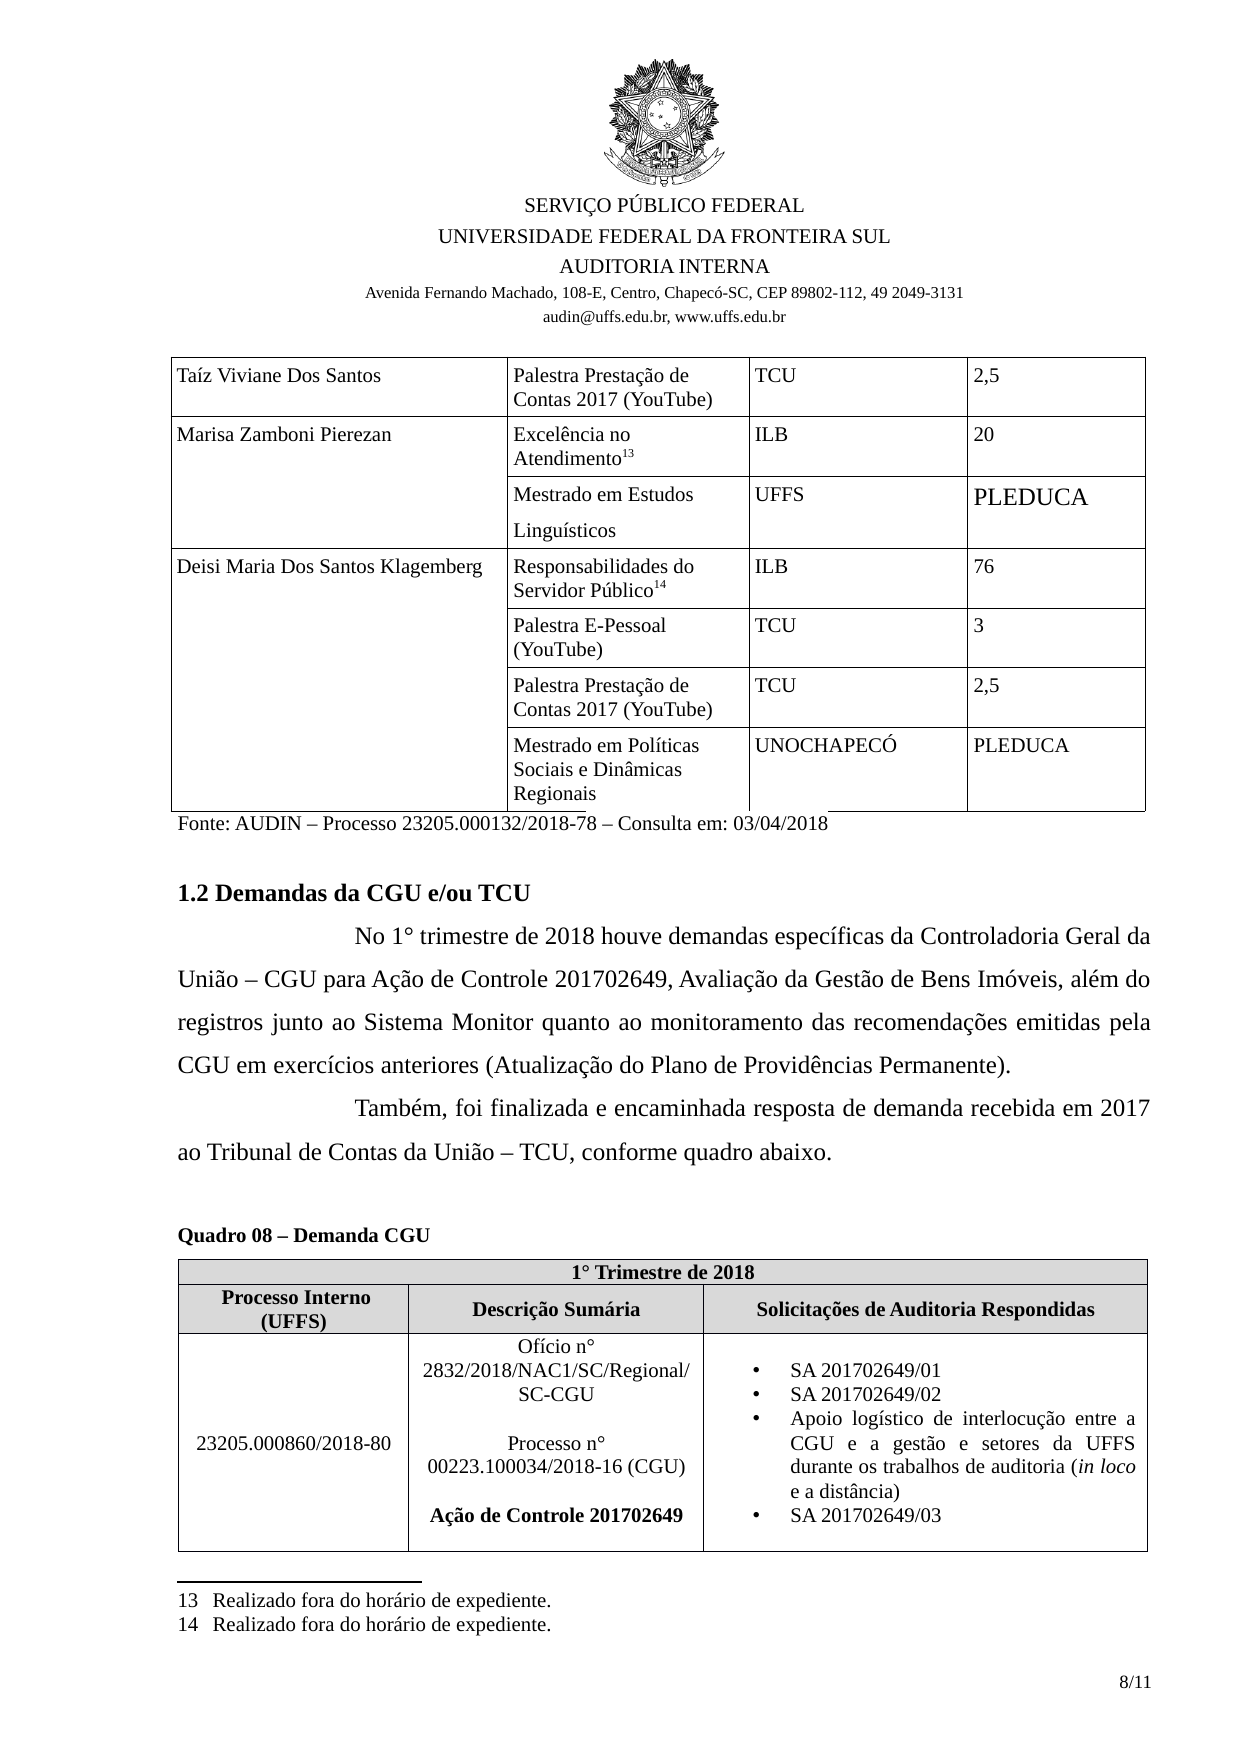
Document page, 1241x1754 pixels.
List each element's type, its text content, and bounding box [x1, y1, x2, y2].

table_cell Marisa Zamboni Pierezan [172, 417, 507, 548]
table_cell Excelência no Atendimento [508, 417, 749, 476]
text Fonte: AUDIN – Processo 23205.000132/2018-78 – Consulta em: 03/04/2018 [177, 811, 1152, 835]
table_cell 3 [968, 609, 1145, 667]
table_cell Mestrado em Estudos Linguísticos [508, 477, 749, 548]
table_cell ILB [750, 417, 967, 476]
text Também, foi finalizada e encaminhada resposta de demanda recebida em 2017 ao Tribunal de Contas da União – TCU, conforme quadro abaixo. [177, 1093, 1152, 1165]
table_cell TCU [750, 358, 967, 416]
table_cell 20 [968, 417, 1145, 476]
table_cell Solicitações de Auditoria Respondidas [704, 1285, 1147, 1333]
table_cell ILB [750, 549, 967, 607]
table_cell SA 201702649/01 SA 201702649/02 Apoio logístico de interlocução entre a CGU e a gestão e setores da UFFS durante os trabalhos de auditoria (in loco e a distância) SA 201702649/03 [704, 1334, 1147, 1551]
table_cell Processo Interno (UFFS) [179, 1285, 408, 1333]
table_cell UFFS [750, 477, 967, 548]
table_cell 2,5 [968, 358, 1145, 416]
table_header 1° Trimestre de 2018 [179, 1260, 1147, 1284]
table_cell Palestra Prestação de Contas 2017 (YouTube) [508, 358, 749, 416]
table_cell Palestra E-Pessoal (YouTube) [508, 609, 749, 667]
table_cell PLEDUCA [968, 477, 1145, 548]
table_cell TCU [750, 668, 967, 727]
table_cell 76 [968, 549, 1145, 607]
table_cell UNOCHAPECÓ [750, 728, 967, 811]
text 1.2 Demandas da CGU e/ou TCU [177, 878, 1152, 907]
text Quadro 08 – Demanda CGU [177, 1223, 1152, 1247]
table_cell Descrição Sumária [409, 1285, 703, 1333]
table_cell Deisi Maria Dos Santos Klagemberg [172, 549, 507, 811]
table_cell Taíz Viviane Dos Santos [172, 358, 507, 416]
table_cell 23205.000860/2018-80 [179, 1334, 408, 1551]
table_cell Palestra Prestação de Contas 2017 (YouTube) [508, 668, 749, 727]
table_cell Ofício n° 2832/2018/NAC1/SC/Regional/SC-CGU Processo n° 00223.100034/2018-16 (CGU) Ação de Controle 201702649 [409, 1334, 703, 1551]
text No 1° trimestre de 2018 houve demandas específicas da Controladoria Geral da União – CGU para Ação de Controle 201702649, Avaliação da Gestão de Bens Imóveis, além do registros junto ao Sistema Monitor quanto ao monitoramento das recomendações emitidas pela CGU em exercícios anteriores (Atualização do Plano de Providências Permanente). [177, 921, 1152, 1079]
table_cell PLEDUCA [968, 728, 1145, 811]
table_cell Responsabilidades do Servidor Público [508, 549, 749, 607]
table_cell Mestrado em Políticas Sociais e Dinâmicas Regionais [508, 728, 749, 811]
table_cell 2,5 [968, 668, 1145, 727]
table_cell TCU [750, 609, 967, 667]
